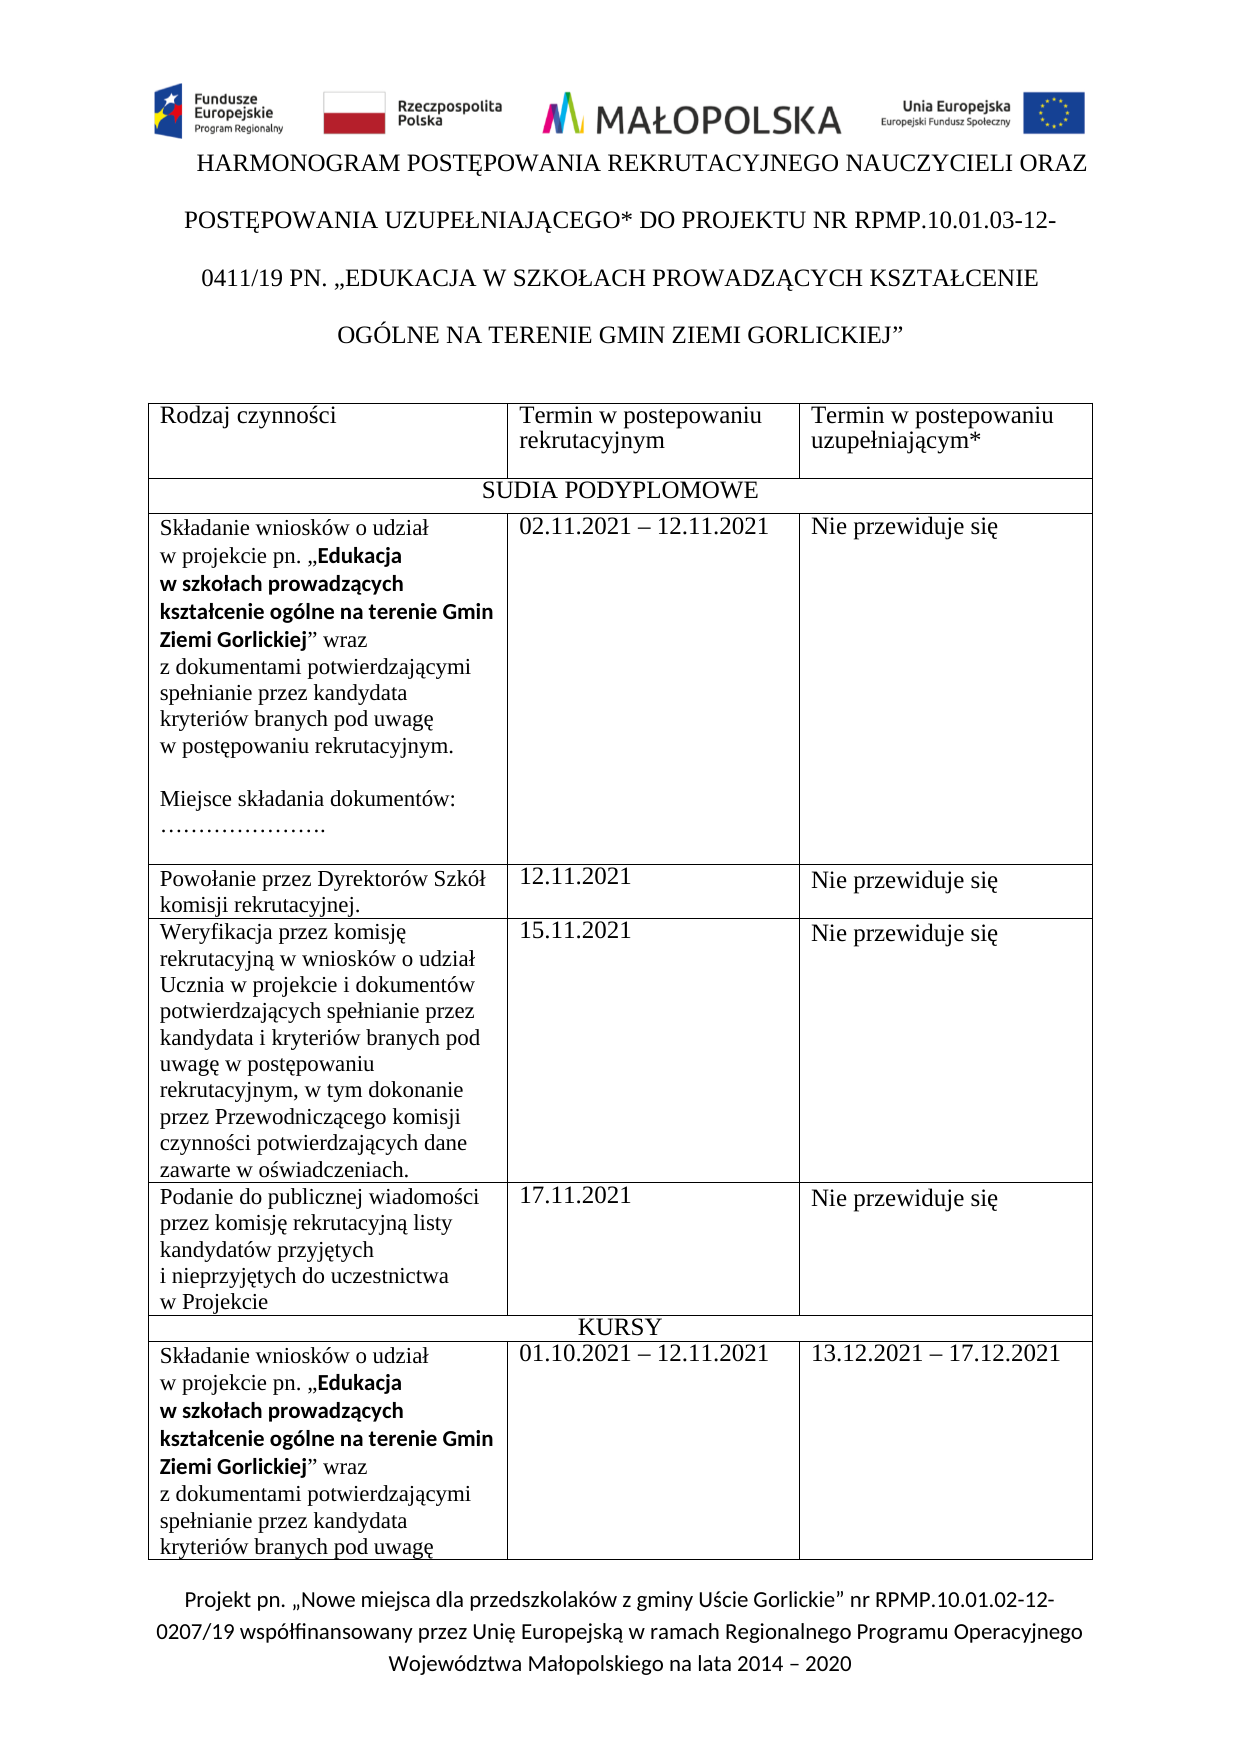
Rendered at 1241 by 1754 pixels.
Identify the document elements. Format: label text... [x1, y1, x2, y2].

table_cell 12.11.2021 [508, 865, 799, 917]
table_cell 02.11.2021 – 12.11.2021 [508, 514, 799, 864]
table_cell Weryfikacja przez komisję rekrutacyjną w wniosków o udział Ucznia w projekcie i dokumentów potwierdzających spełnianie przez kandydata i kryteriów branych pod uwagę w postępowaniu rekrutacyjnym, w tym dokonanie przez Przewodniczącego komisji czynności potwierdzających dane zawarte w oświadczeniach. [149, 919, 507, 1182]
table_cell Nie przewiduje się [800, 514, 1092, 864]
table_cell Nie przewiduje się [800, 865, 1092, 917]
table_header Termin w postepowaniu uzupełniającym* [800, 404, 1092, 478]
table_cell SUDIA PODYPLOMOWE [149, 479, 1092, 513]
table_cell Składanie wniosków o udział w projekcie pn. „Edukacja w szkołach prowadzących kształcenie ogólne na terenie Gmin Ziemi Gorlickiej” wraz z dokumentami potwierdzającymi spełnianie przez kandydata kryteriów branych pod uwagę w postępowaniu rekrutacyjnym. Miejsce składania dokumentów: …………………. [149, 514, 507, 864]
picture [147, 73, 1093, 145]
table_cell Nie przewiduje się [800, 919, 1092, 1182]
text HARMONOGRAM POSTĘPOWANIA REKRUTACYJNEGO NAUCZYCIELI ORAZ POSTĘPOWANIA UZUPEŁNIAJĄCEGO* DO PROJEKTU NR RPMP.10.01.03-12-0411/19 PN. „EDUKACJA W SZKOŁACH PROWADZĄCYCH KSZTAŁCENIE OGÓLNE NA TERENIE GMIN ZIEMI GORLICKIEJ” [148, 148, 1092, 349]
table_header Termin w postepowaniu rekrutacyjnym [508, 404, 799, 478]
table_cell 13.12.2021 – 17.12.2021 [800, 1342, 1092, 1559]
table_cell 01.10.2021 – 12.11.2021 [508, 1342, 799, 1559]
table_header Rodzaj czynności [149, 404, 507, 478]
table_cell Nie przewiduje się [800, 1183, 1092, 1315]
table_cell Powołanie przez Dyrektorów Szkół komisji rekrutacyjnej. [149, 865, 507, 917]
table_cell Podanie do publicznej wiadomości przez komisję rekrutacyjną listy kandydatów przyjętych i nieprzyjętych do uczestnictwa w Projekcie [149, 1183, 507, 1315]
table_cell KURSY [149, 1316, 1092, 1341]
table_cell Składanie wniosków o udział w projekcie pn. „Edukacja w szkołach prowadzących kształcenie ogólne na terenie Gmin Ziemi Gorlickiej” wraz z dokumentami potwierdzającymi spełnianie przez kandydata kryteriów branych pod uwagę [149, 1342, 507, 1559]
table_cell 17.11.2021 [508, 1183, 799, 1315]
table_cell 15.11.2021 [508, 919, 799, 1182]
